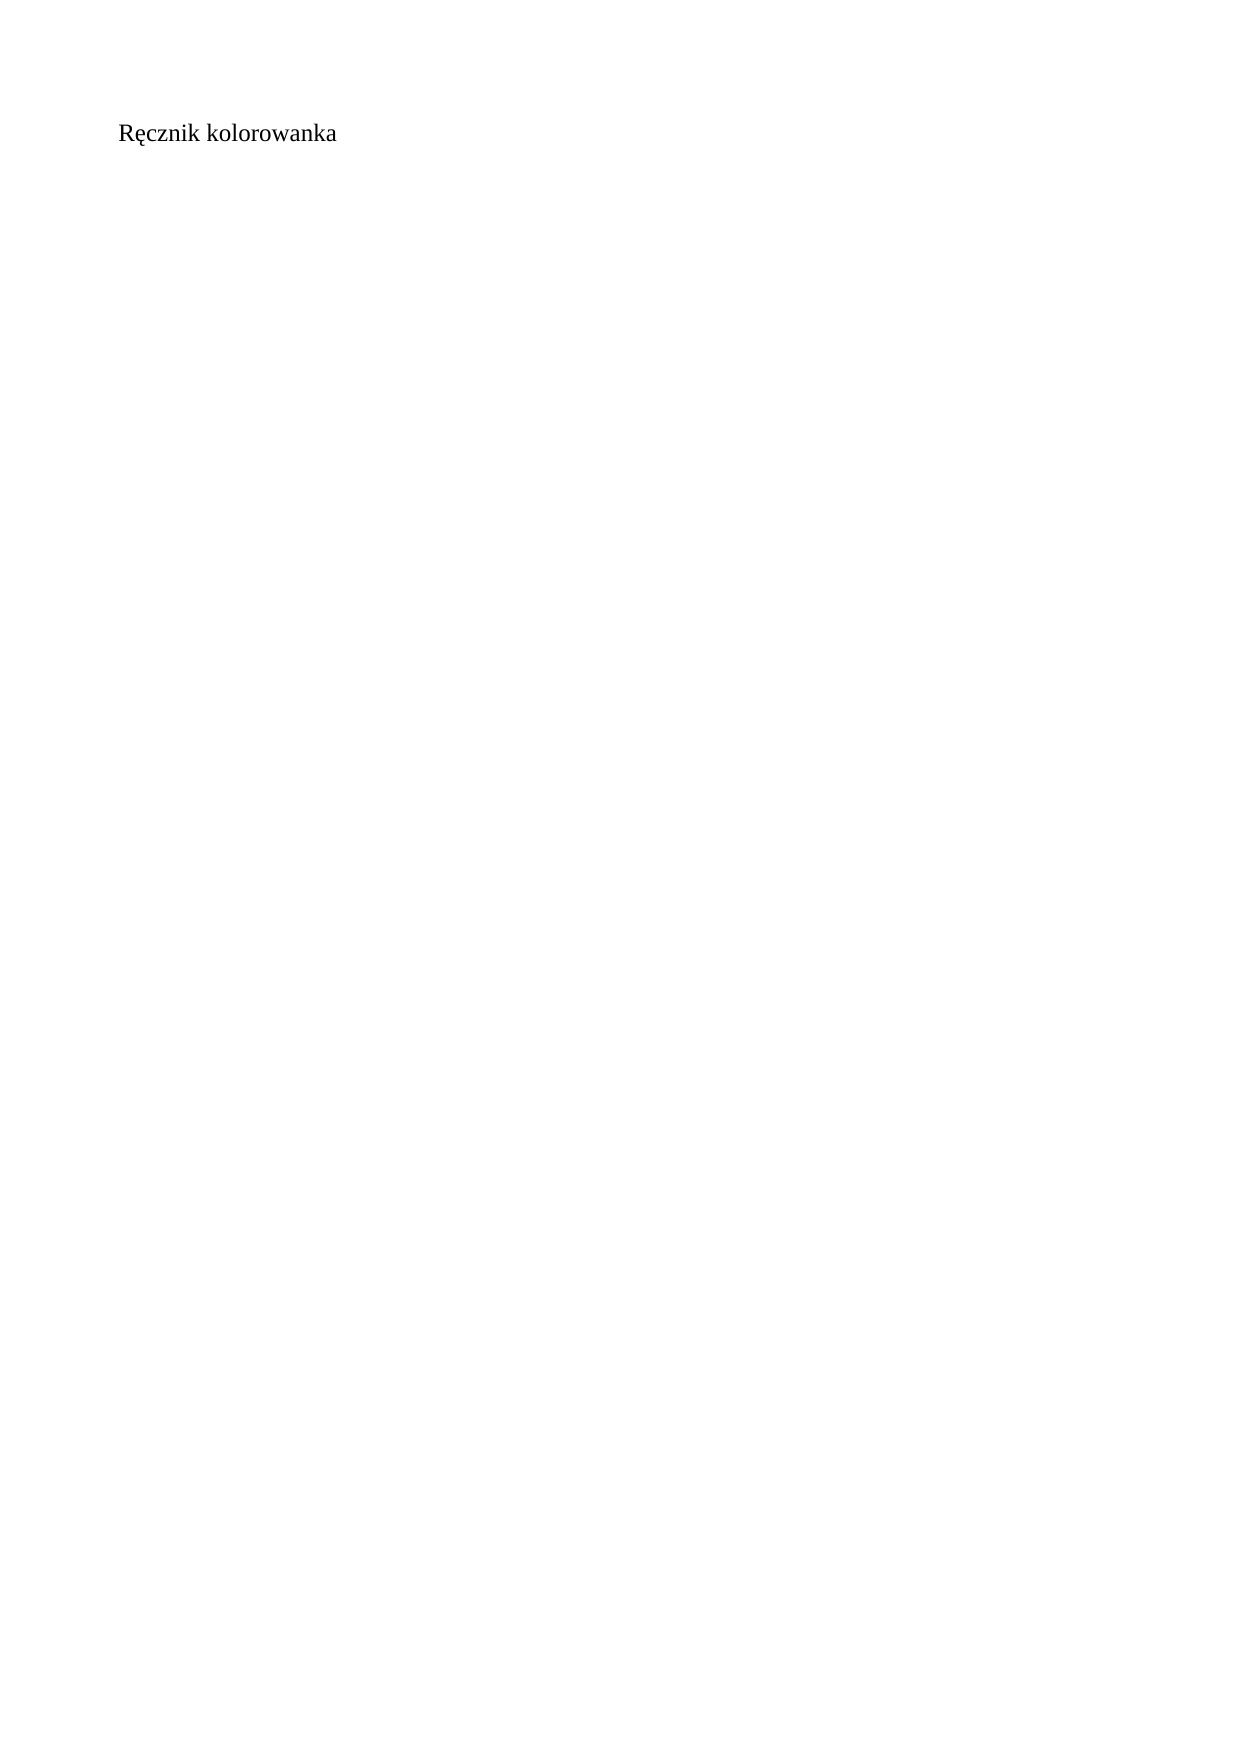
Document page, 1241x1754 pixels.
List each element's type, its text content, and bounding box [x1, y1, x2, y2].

text Ręcznik kolorowanka [118, 118, 1122, 147]
